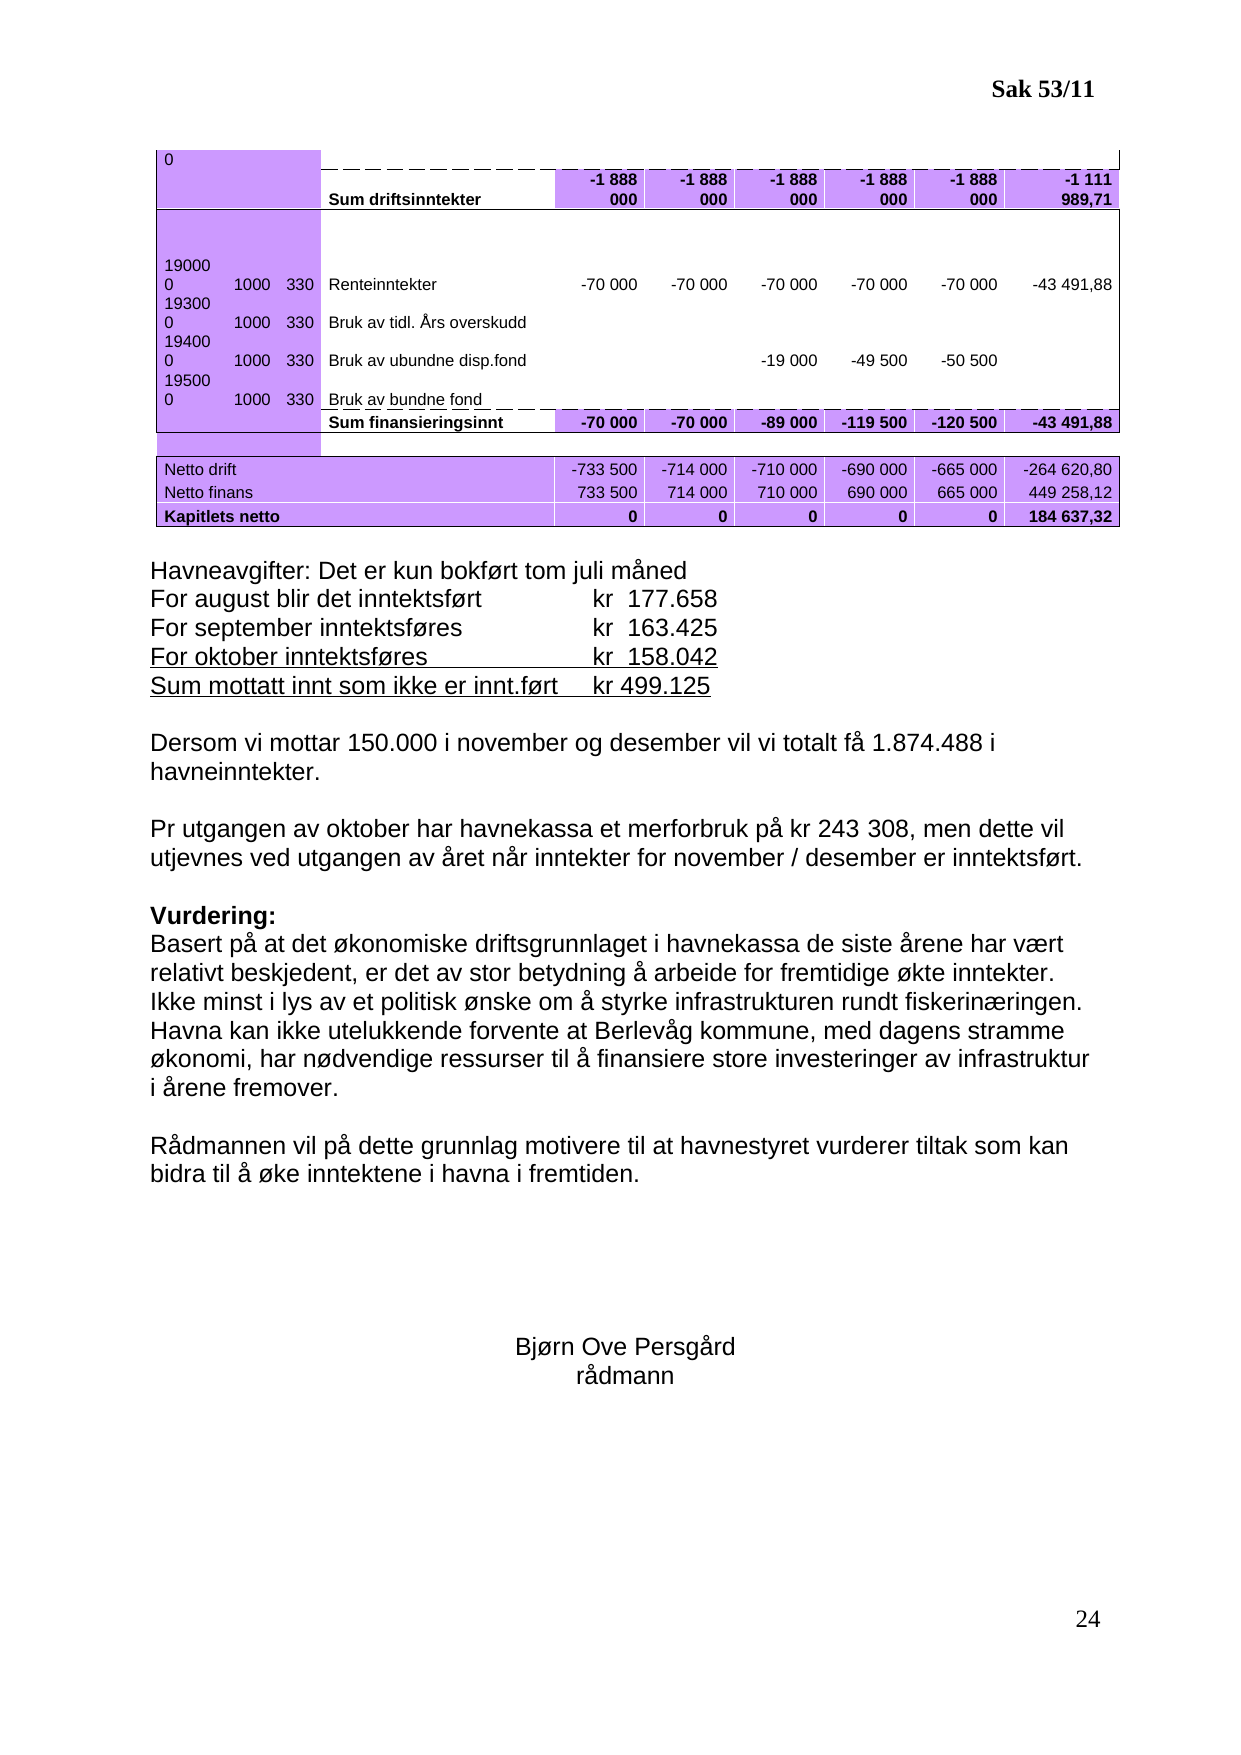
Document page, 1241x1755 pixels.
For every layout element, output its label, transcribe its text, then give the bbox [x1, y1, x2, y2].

table_cell Bruk av bundne fond [321, 370, 554, 409]
table_cell -710 000 [735, 457, 824, 479]
table_cell [645, 210, 734, 232]
table_cell [278, 457, 321, 479]
table_cell [735, 370, 824, 409]
table_cell -1 888 000 [915, 169, 1004, 208]
table_cell -43 491,88 [1005, 255, 1119, 294]
table_cell [645, 370, 734, 409]
table_cell [321, 232, 554, 255]
table_cell [157, 169, 226, 208]
table_cell [226, 169, 278, 208]
table_cell Sum finansieringsinnt [321, 409, 554, 432]
table_cell Sum driftsinntekter [321, 169, 554, 208]
table_cell [915, 294, 1004, 332]
table_cell 1000 [226, 255, 278, 294]
table_cell [278, 232, 321, 255]
table_cell -264 620,80 [1005, 457, 1119, 479]
table_cell 0 [157, 150, 226, 169]
table_cell -43 491,88 [1005, 409, 1119, 432]
text Bjørn Ove Persgård [150, 1332, 1100, 1361]
table_cell 330 [278, 332, 321, 370]
table_cell -119 500 [825, 409, 914, 432]
table_cell [825, 210, 914, 232]
table_cell [735, 294, 824, 332]
table_cell -690 000 [825, 457, 914, 479]
text Basert på at det økonomiske driftsgrunnlaget i havnekassa de siste årene har vært relativt beskjedent, er det av stor betydning å arbeide for fremtidige økte inntekter. Ikke minst i lys av et politisk ønske om å styrke infrastrukturen rundt fiskerinæringen. Havna kan ikke utelukkende forvente at Berlevåg kommune, med dagens stramme økonomi, har nødvendige ressurser til å finansiere store investeringer av infrastruktur i årene fremover. [150, 929, 1100, 1102]
text For august blir det inntektsført kr 177.658 [150, 584, 1100, 613]
table_cell [555, 210, 644, 232]
table_cell [555, 294, 644, 332]
table_cell 0 [555, 503, 644, 526]
table_cell [555, 332, 644, 370]
table_cell Bruk av tidl. Års overskudd [321, 294, 554, 332]
table_cell 714 000 [645, 479, 734, 502]
table_cell [645, 433, 734, 456]
table_cell -19 000 [735, 332, 824, 370]
table_cell [278, 479, 321, 502]
text Rådmannen vil på dette grunnlag motivere til at havnestyret vurderer tiltak som kan bidra til å øke inntektene i havna i fremtiden. [150, 1131, 1100, 1188]
table_cell [915, 150, 1004, 169]
text For oktober inntektsføres kr 158.042 [150, 642, 1100, 671]
table_cell 1000 [226, 294, 278, 332]
table_cell [278, 210, 321, 232]
table_cell [278, 433, 321, 456]
table_cell [915, 210, 1004, 232]
table_cell [555, 232, 644, 255]
table_cell -1 888 000 [735, 169, 824, 208]
table_cell Netto drift [157, 457, 278, 479]
table_cell -70 000 [825, 255, 914, 294]
table_cell Bruk av ubundne disp.fond [321, 332, 554, 370]
table_cell [157, 433, 226, 456]
table_cell [555, 370, 644, 409]
table_cell [735, 232, 824, 255]
table_cell [321, 457, 554, 479]
table_cell 665 000 [915, 479, 1004, 502]
table_cell [321, 210, 554, 232]
table_cell [735, 433, 824, 456]
table_cell Netto finans [157, 479, 278, 502]
table_cell [226, 232, 278, 255]
table_cell [278, 409, 321, 432]
table_cell [735, 150, 824, 169]
table_cell [278, 150, 321, 169]
table_cell -1 888 000 [555, 169, 644, 208]
table_cell [645, 150, 734, 169]
table_cell 195000 [157, 370, 226, 409]
table_cell [555, 433, 644, 456]
table_cell [1005, 294, 1119, 332]
table_cell 449 258,12 [1005, 479, 1119, 502]
table_cell [321, 150, 554, 169]
table_cell [321, 479, 554, 502]
table_cell [1005, 370, 1119, 409]
table_cell [915, 370, 1004, 409]
table_cell [226, 409, 278, 432]
table_cell [321, 433, 554, 456]
table_cell [1005, 332, 1119, 370]
text Pr utgangen av oktober har havnekassa et merforbruk på kr 243 308, men dette vil utjevnes ved utgangen av året når inntekter for november / desember er inntektsført. [150, 814, 1100, 872]
table_cell [226, 433, 278, 456]
text rådmann [150, 1361, 1100, 1389]
table_cell Renteinntekter [321, 255, 554, 294]
table_cell -70 000 [735, 255, 824, 294]
table_cell -1 888 000 [645, 169, 734, 208]
table_cell [915, 433, 1004, 456]
table_cell 0 [735, 503, 824, 526]
table_cell [825, 370, 914, 409]
table_cell 690 000 [825, 479, 914, 502]
table_cell 330 [278, 255, 321, 294]
table_cell -665 000 [915, 457, 1004, 479]
table_cell [825, 294, 914, 332]
table_cell [1005, 232, 1119, 255]
table_cell [825, 433, 914, 456]
table_cell [645, 294, 734, 332]
table_cell -714 000 [645, 457, 734, 479]
table_cell 710 000 [735, 479, 824, 502]
table_cell 0 [825, 503, 914, 526]
text Havneavgifter: Det er kun bokført tom juli måned [150, 556, 1100, 584]
table_cell [645, 332, 734, 370]
text Dersom vi mottar 150.000 i november og desember vil vi totalt få 1.874.488 i havneinntekter. [150, 728, 1100, 786]
text Sum mottatt innt som ikke er innt.ført kr 499.125 [150, 671, 1100, 699]
table_cell 733 500 [555, 479, 644, 502]
table_cell [735, 210, 824, 232]
table_cell [278, 169, 321, 208]
table_cell [157, 210, 226, 232]
table_cell -70 000 [645, 409, 734, 432]
table_cell [226, 210, 278, 232]
table_cell 0 [645, 503, 734, 526]
table_cell 194000 [157, 332, 226, 370]
table_cell 1000 [226, 370, 278, 409]
table_cell [1005, 150, 1119, 169]
table_cell [321, 503, 554, 526]
table_cell -50 500 [915, 332, 1004, 370]
table_cell [825, 232, 914, 255]
table_cell 190000 [157, 255, 226, 294]
table_cell [645, 232, 734, 255]
table_cell 184 637,32 [1005, 503, 1119, 526]
table_cell [1005, 433, 1119, 456]
table_cell [915, 232, 1004, 255]
table_cell -70 000 [555, 409, 644, 432]
table_cell [226, 150, 278, 169]
table_cell -89 000 [735, 409, 824, 432]
table_cell -70 000 [915, 255, 1004, 294]
table_cell -1 888 000 [825, 169, 914, 208]
table_cell -120 500 [915, 409, 1004, 432]
text For september inntektsføres kr 163.425 [150, 613, 1100, 642]
table_cell 193000 [157, 294, 226, 332]
table_cell [157, 409, 226, 432]
table_cell 0 [915, 503, 1004, 526]
table_cell Kapitlets netto [157, 503, 321, 526]
table_cell 1000 [226, 332, 278, 370]
table_cell -70 000 [555, 255, 644, 294]
table_cell -70 000 [645, 255, 734, 294]
table_cell [555, 150, 644, 169]
table_cell -733 500 [555, 457, 644, 479]
table_cell [1005, 210, 1119, 232]
table_cell [157, 232, 226, 255]
table_cell [825, 150, 914, 169]
table_cell -49 500 [825, 332, 914, 370]
text Vurdering: [150, 901, 1100, 929]
table_cell -1 111 989,71 [1005, 169, 1119, 208]
table_cell 330 [278, 370, 321, 409]
table_cell 330 [278, 294, 321, 332]
